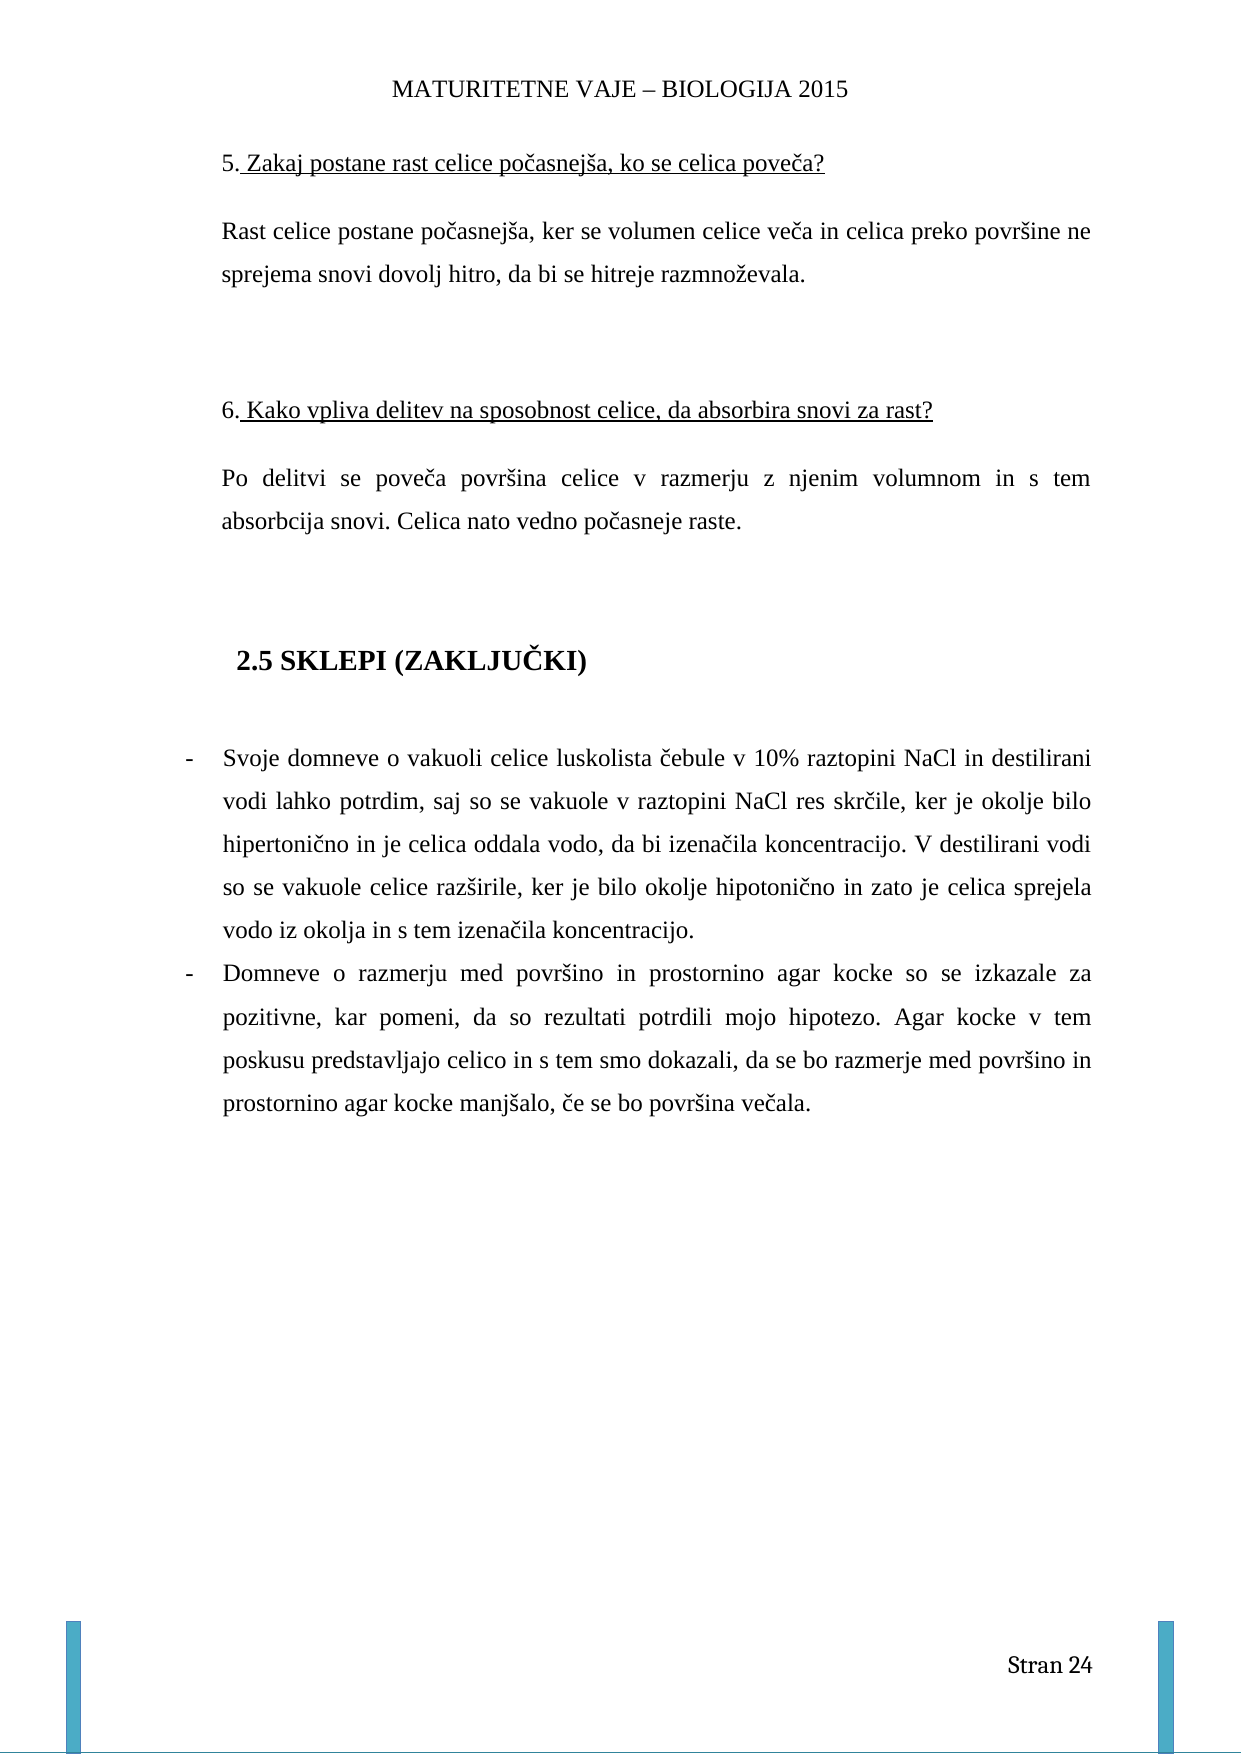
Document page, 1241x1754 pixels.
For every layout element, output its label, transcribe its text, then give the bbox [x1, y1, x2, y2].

text Rast celice postane počasnejša, ker se volumen celice veča in celica preko površine ne sprejema snovi dovolj hitro, da bi se hitreje razmnoževala. [185, 216, 1093, 288]
list Domneve o razmerju med površino in prostornino agar kocke so se izkazale za pozitivne, kar pomeni, da so rezultati potrdili mojo hipotezo. Agar kocke v tem poskusu predstavljajo celico in s tem smo dokazali, da se bo razmerje med površino in prostornino agar kocke manjšalo, če se bo površina večala. [185, 958, 1093, 1117]
text 5. Zakaj postane rast celice počasnejša, ko se celica poveča? [221, 148, 1093, 176]
subtitle 2.5 SKLEPI (ZAKLJUČKI) [236, 643, 1093, 676]
list Svoje domneve o vakuoli celice luskolista čebule v 10% raztopini NaCl in destilirani vodi lahko potrdim, saj so se vakuole v raztopini NaCl res skrčile, ker je okolje bilo hipertonično in je celica oddala vodo, da bi izenačila koncentracijo. V destilirani vodi so se vakuole celice razširile, ker je bilo okolje hipotonično in zato je celica sprejela vodo iz okolja in s tem izenačila koncentracijo. [185, 743, 1093, 944]
text Po delitvi se poveča površina celice v razmerju z njenim volumnom in s tem absorbcija snovi. Celica nato vedno počasneje raste. [185, 463, 1093, 535]
text 6. Kako vpliva delitev na sposobnost celice, da absorbira snovi za rast? [185, 395, 1093, 424]
